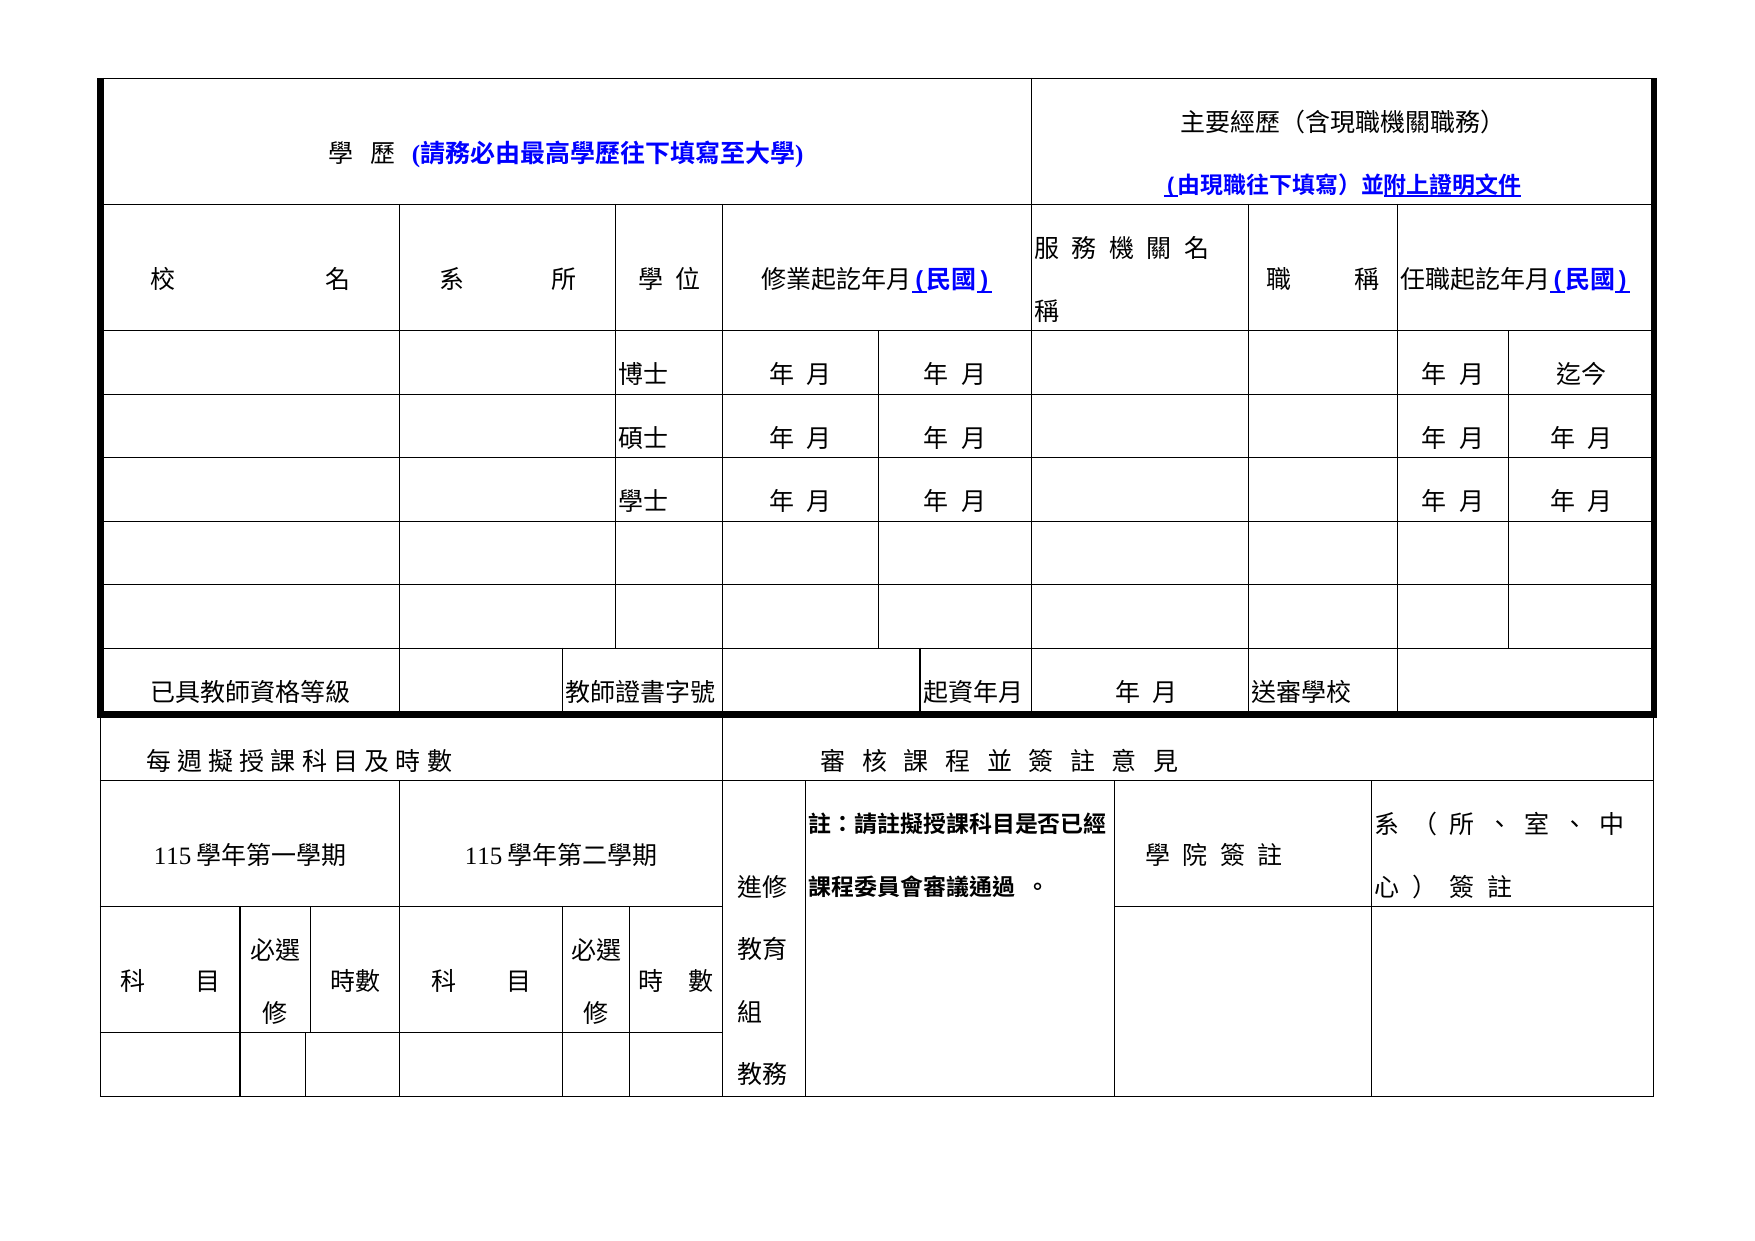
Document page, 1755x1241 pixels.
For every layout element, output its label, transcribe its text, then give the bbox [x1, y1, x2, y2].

table_cell 進修教育組 教務處課務組、進修暨推廣部 [723, 781, 805, 1096]
table_cell [1115, 907, 1371, 1096]
table_cell [1398, 522, 1508, 584]
table_cell [723, 522, 878, 584]
table_cell [879, 585, 1031, 648]
table_cell [1032, 522, 1248, 584]
table_cell [1032, 395, 1248, 457]
table_cell [104, 458, 399, 521]
table_cell 年 月 [1398, 395, 1508, 457]
table_cell 時數 [311, 907, 399, 1032]
table_cell 必選修 [241, 907, 310, 1032]
table_cell 主要經歷（含現職機關職務） (由現職往下填寫）並附上證明文件 [1032, 79, 1651, 204]
table_cell 起資年月 [921, 649, 1031, 711]
table_cell [1509, 522, 1651, 584]
table_cell [400, 331, 615, 393]
table_cell 迄今 [1509, 331, 1651, 393]
table_cell [1032, 458, 1248, 521]
table_cell [400, 522, 615, 584]
table_cell [616, 585, 722, 648]
table_cell 已具教師資格等級 [104, 649, 399, 711]
table_cell [400, 395, 615, 457]
table_cell 學歷(請務必由最高學歷往下填寫至大學) [104, 79, 1031, 204]
table_cell [1249, 331, 1397, 393]
table_cell 系（所、室、中心）簽註 [1372, 781, 1653, 906]
table_cell 送審學校 [1249, 649, 1397, 711]
table_cell 科 目 [400, 907, 562, 1032]
table_cell [616, 522, 722, 584]
table_cell [400, 585, 615, 648]
table_cell [1032, 331, 1248, 393]
table_cell [1372, 907, 1653, 1096]
table_cell [241, 1033, 305, 1096]
table_cell [879, 522, 1031, 584]
table_cell 博士 [616, 331, 722, 393]
table_cell 學 位 [616, 205, 722, 330]
table_cell 年 月 [723, 458, 878, 521]
table_cell 年 月 [879, 331, 1031, 393]
table_cell 年 月 [879, 395, 1031, 457]
table_cell 年 月 [879, 458, 1031, 521]
table_cell [400, 1033, 562, 1096]
table_cell [723, 649, 919, 711]
table_cell [1249, 585, 1397, 648]
table_cell 學士 [616, 458, 722, 521]
table_cell [104, 522, 399, 584]
table_cell 年 月 [1032, 649, 1248, 711]
table_cell 時 數 [630, 907, 722, 1032]
table_cell [400, 649, 562, 711]
table_cell 必選修 [563, 907, 629, 1032]
table_cell 審核課程並簽註意見 [723, 718, 1653, 780]
table_cell [630, 1033, 722, 1096]
table_cell [1249, 522, 1397, 584]
table_cell 115學年第二學期 [400, 781, 722, 906]
table_cell [104, 395, 399, 457]
table_cell [1249, 458, 1397, 521]
table_cell [104, 585, 399, 648]
table_cell 年 月 [1398, 331, 1508, 393]
table_cell [101, 1033, 239, 1096]
table_cell 系 所 [400, 205, 615, 330]
table_cell 註：請註擬授課科目是否已經課程委員會審議通過 。 [806, 781, 1114, 1096]
table_cell [723, 585, 878, 648]
table_cell 校 名 [104, 205, 399, 330]
table_cell [1398, 585, 1508, 648]
table_cell [563, 1033, 629, 1096]
table_cell 115學年第一學期 [101, 781, 399, 906]
table_cell 年 月 [1398, 458, 1508, 521]
table_cell 年 月 [723, 395, 878, 457]
table_cell 年 月 [1509, 395, 1651, 457]
table_cell [1509, 585, 1651, 648]
table_cell 教師證書字號 [563, 649, 722, 711]
table_cell 學院簽註 [1115, 781, 1371, 906]
table_cell 科 目 [101, 907, 239, 1032]
table_cell 每週擬授課科目及時數 [101, 718, 722, 780]
table_cell 修業起訖年月(民國) [723, 205, 1031, 330]
table_cell [1032, 585, 1248, 648]
table_cell 職 稱 [1249, 205, 1397, 330]
table_cell [1249, 395, 1397, 457]
table_cell [400, 458, 615, 521]
table_cell [1398, 649, 1651, 711]
table_cell 碩士 [616, 395, 722, 457]
table_cell 年 月 [723, 331, 878, 393]
table_cell [306, 1033, 399, 1096]
table_cell 年 月 [1509, 458, 1651, 521]
table_cell 服 務 機 關 名 稱 [1032, 205, 1248, 330]
table_cell 任職起訖年月(民國) [1398, 205, 1651, 330]
table_cell [104, 331, 399, 393]
